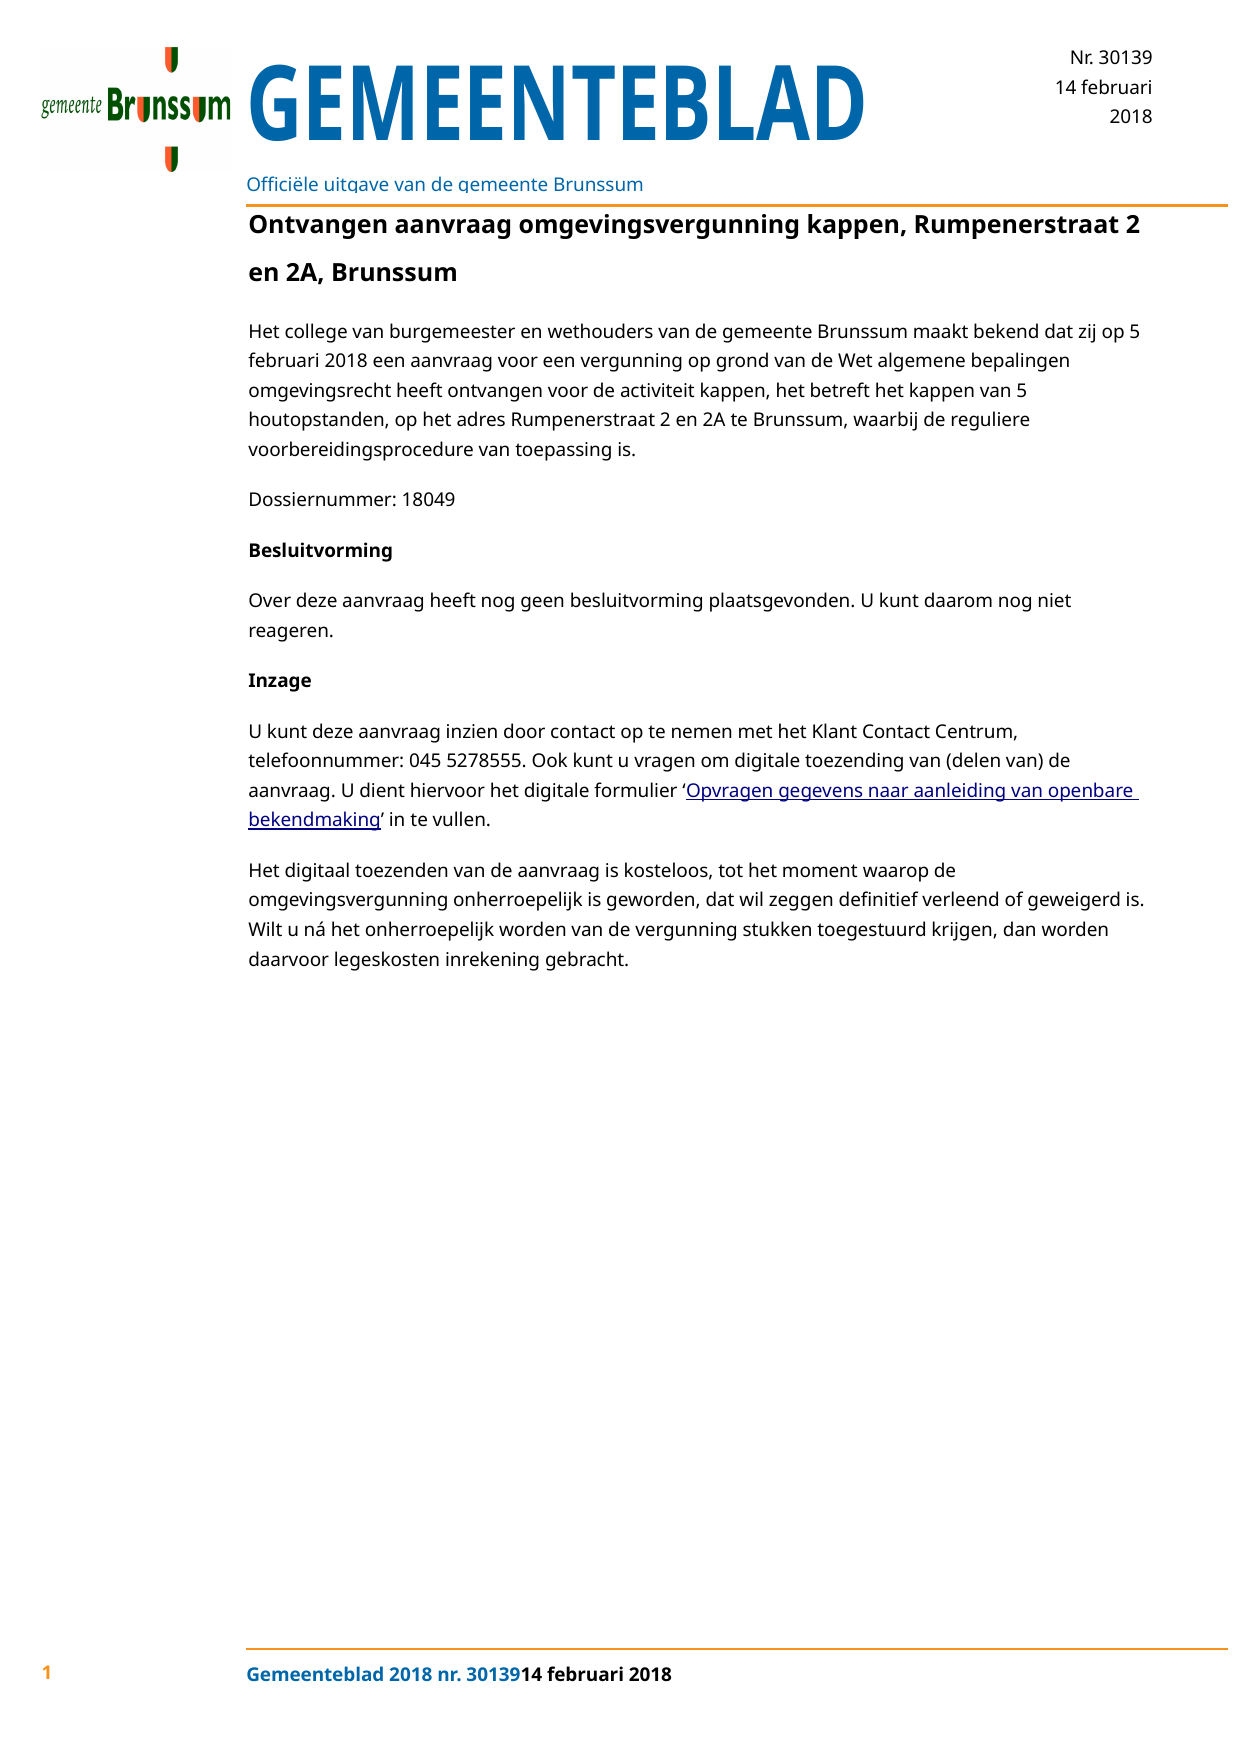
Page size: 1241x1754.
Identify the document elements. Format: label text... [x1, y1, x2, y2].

text U kunt deze aanvraag inzien door contact op te nemen met het Klant Contact Centrum, telefoonnummer: 045 5278555. Ook kunt u vragen om digitale toezending van (delen van) de aanvraag. U dient hiervoor het digitale formulier ‘Opvragen gegevens naar aanleiding van openbare bekendmaking’ in te vullen. [248, 718, 1152, 832]
text Dossiernummer: 18049 [248, 487, 1152, 512]
text Over deze aanvraag heeft nog geen besluitvorming plaatsgevonden. U kunt daarom nog niet reageren. [248, 587, 1152, 643]
text Ontvangen aanvraag omgevingsvergunning kappen, Rumpenerstraat 2 en 2A, Brunssum [248, 207, 1152, 288]
text Het digitaal toezenden van de aanvraag is kosteloos, tot het moment waarop de omgevingsvergunning onherroepelijk is geworden, dat wil zeggen definitief verleend of geweigerd is. Wilt u ná het onherroepelijk worden van de vergunning stukken toegestuurd krijgen, dan worden daarvoor legeskosten inrekening gebracht. [248, 857, 1152, 972]
text Het college van burgemeester en wethouders van de gemeente Brunssum maakt bekend dat zij op 5 februari 2018 een aanvraag voor een vergunning op grond van de Wet algemene bepalingen omgevingsrecht heeft ontvangen voor de activiteit kappen, het betreft het kappen van 5 houtopstanden, op het adres Rumpenerstraat 2 en 2A te Brunssum, waarbij de reguliere voorbereidingsprocedure van toepassing is. [248, 318, 1152, 462]
text Besluitvorming [248, 537, 1152, 563]
text Inzage [248, 667, 1152, 693]
picture [41, 47, 231, 172]
